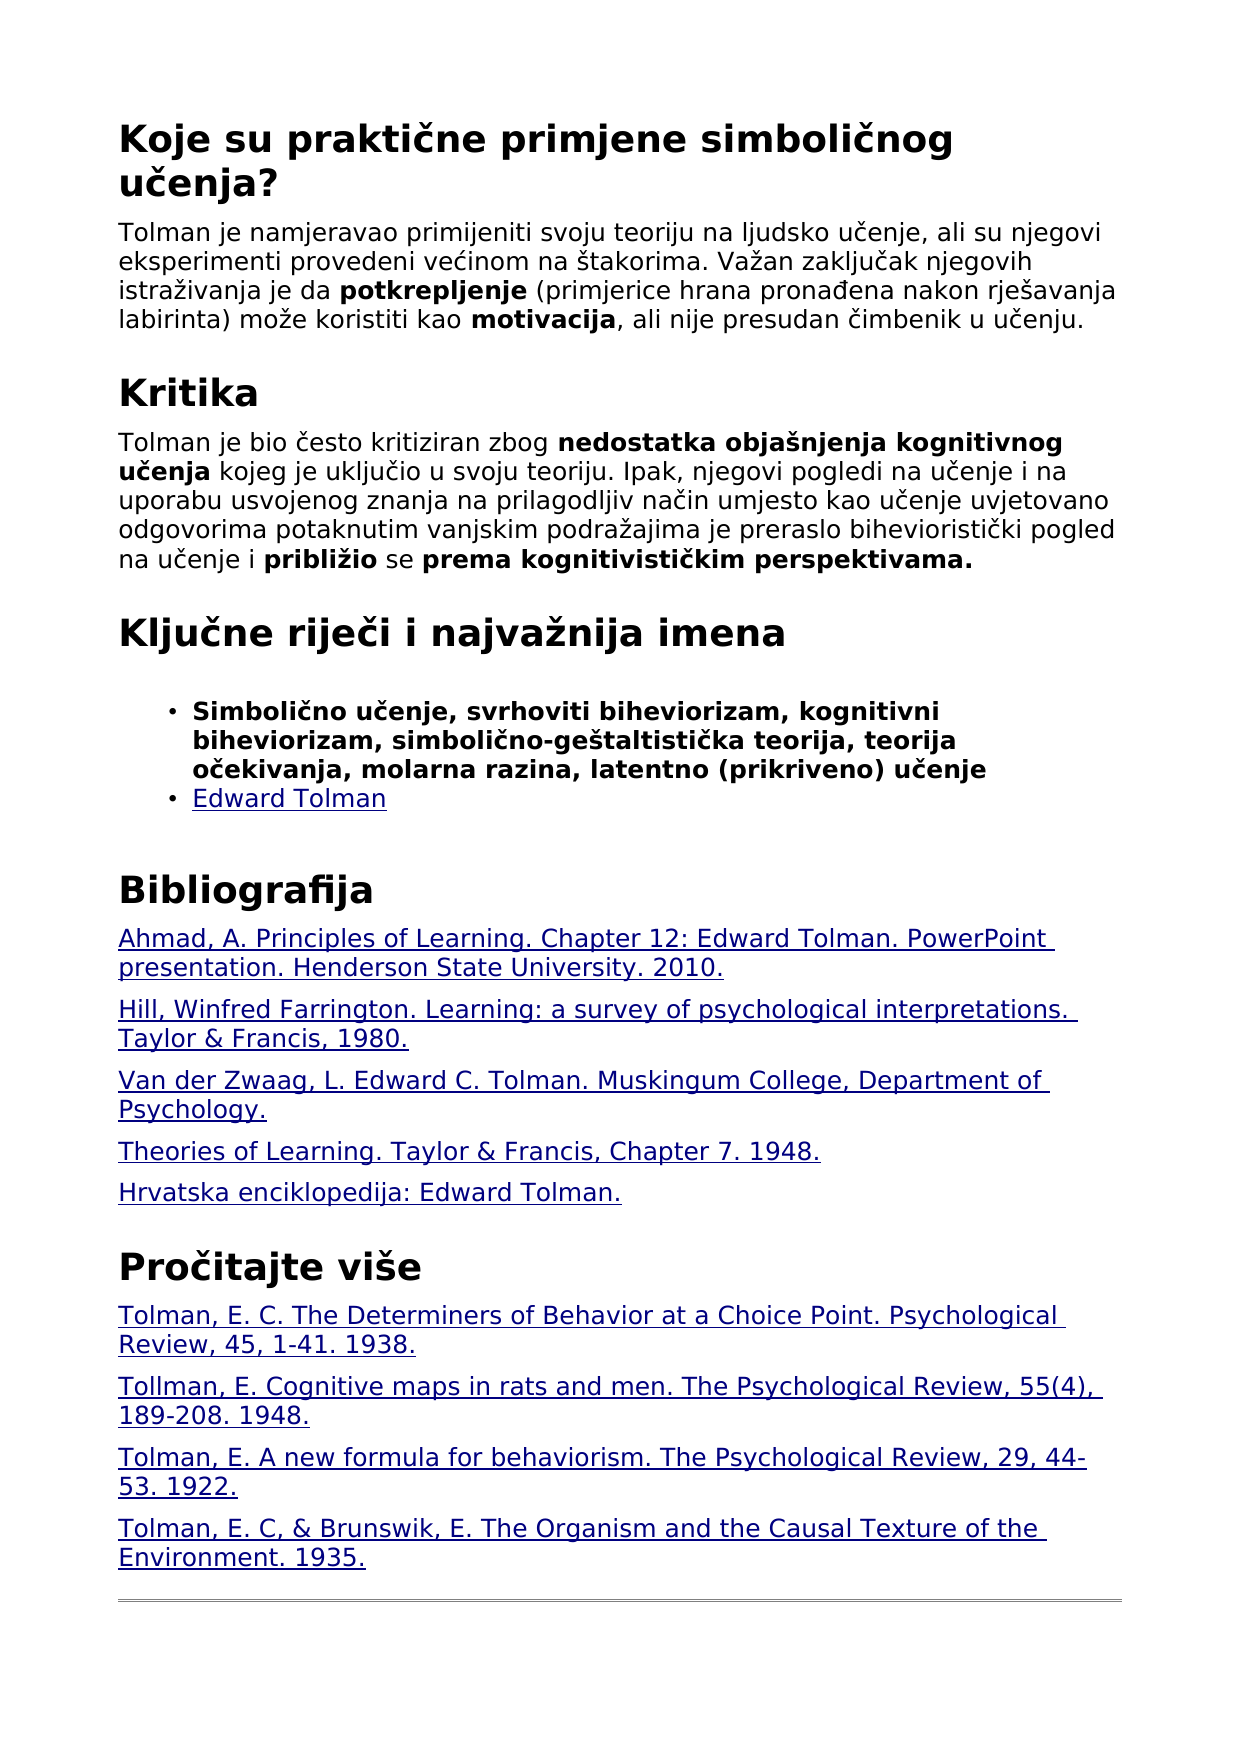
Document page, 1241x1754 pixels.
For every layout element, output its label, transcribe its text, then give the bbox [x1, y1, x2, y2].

subtitle Kritika [118, 372, 1122, 416]
text Tollman, E. Cognitive maps in rats and men. The Psychological Review, 55(4), 189-208. 1948. [118, 1372, 1122, 1431]
text Tolman je bio često kritiziran zbog nedostatka objašnjenja kognitivnog učenja kojeg je uključio u svoju teoriju. Ipak, njegovi pogledi na učenje i na uporabu usvojenog znanja na prilagodljiv način umjesto kao učenje uvjetovano odgovorima potaknutim vanjskim podražajima je preraslo bihevioristički pogled na učenje i približio se prema kognitivističkim perspektivama. [118, 428, 1122, 574]
text Tolman, E. C, & Brunswik, E. The Organism and the Causal Texture of the Environment. 1935. [118, 1514, 1122, 1572]
text Tolman, E. C. The Determiners of Behavior at a Choice Point. Psychological Review, 45, 1-41. 1938. [118, 1301, 1122, 1360]
text Theories of Learning. Taylor & Francis, Chapter 7. 1948. [118, 1137, 1122, 1166]
subtitle Koje su praktične primjene simboličnog učenja? [118, 118, 1122, 205]
text Hrvatska enciklopedija: Edward Tolman. [118, 1179, 1122, 1208]
text Tolman je namjeravao primijeniti svoju teoriju na ljudsko učenje, ali su njegovi eksperimenti provedeni većinom na štakorima. Važan zaključak njegovih istraživanja je da potkrepljenje (primjerice hrana pronađena nakon rješavanja labirinta) može koristiti kao motivacija, ali nije presudan čimbenik u učenju. [118, 218, 1122, 334]
subtitle Ključne riječi i najvažnija imena [118, 612, 1122, 655]
text Tolman, E. A new formula for behaviorism. The Psychological Review, 29, 44-53. 1922. [118, 1443, 1122, 1501]
list Simbolično učenje, svrhoviti biheviorizam, kognitivni biheviorizam, simbolično-geštaltistička teorija, teorija očekivanja, molarna razina, latentno (prikriveno) učenje [177, 697, 1122, 785]
list Edward Tolman [177, 785, 1122, 814]
text Ahmad, A. Principles of Learning. Chapter 12: Edward Tolman. PowerPoint presentation. Henderson State University. 2010. [118, 924, 1122, 983]
text Van der Zwaag, L. Edward C. Tolman. Muskingum College, Department of Psychology. [118, 1066, 1122, 1124]
subtitle Pročitajte više [118, 1245, 1122, 1289]
text Hill, Winfred Farrington. Learning: a survey of psychological interpretations. Taylor & Francis, 1980. [118, 995, 1122, 1054]
subtitle Bibliografija [118, 868, 1122, 912]
